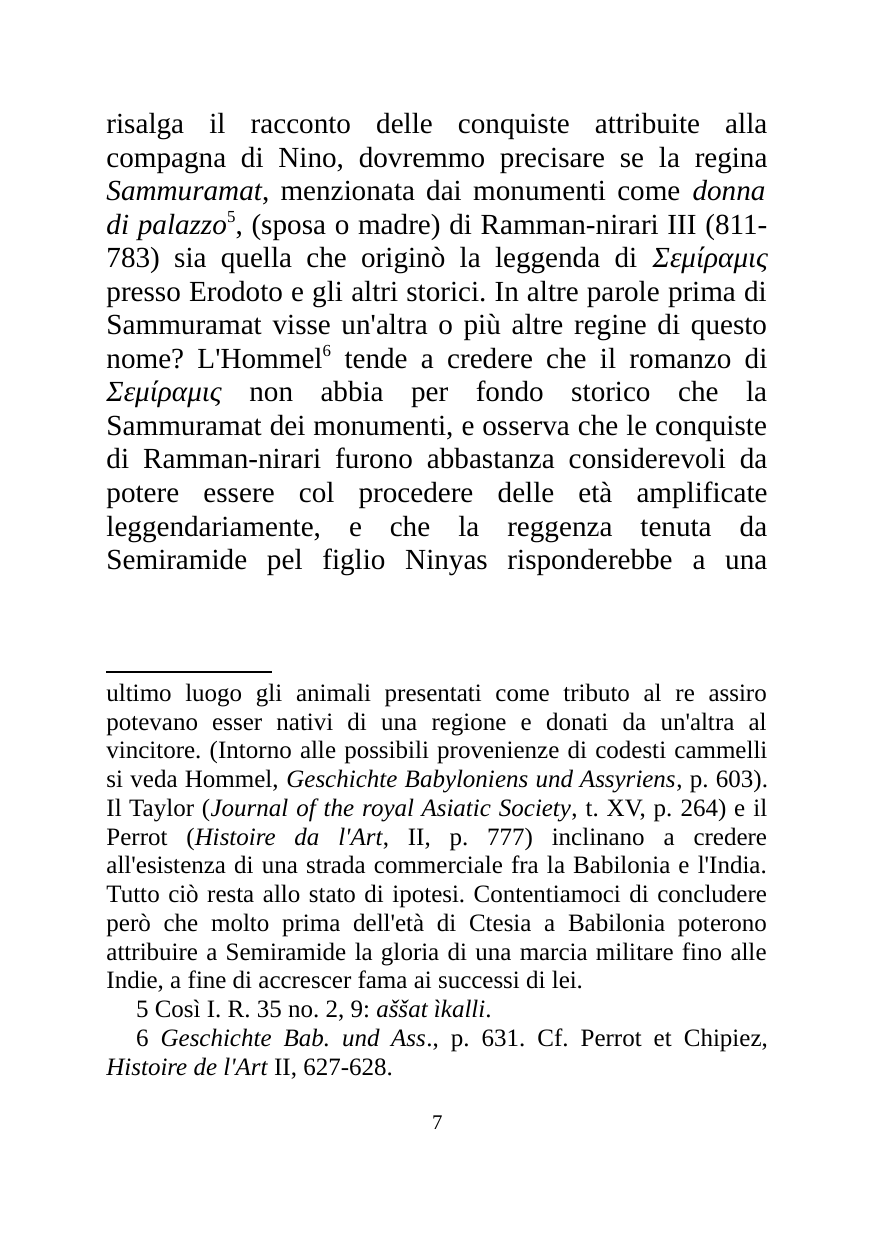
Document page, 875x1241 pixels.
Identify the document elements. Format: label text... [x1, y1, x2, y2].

text Geschichte Bab. und Ass., p. 631. Cf. Perrot et Chipiez, Histoire de l'Art II, 627-628. [106, 1023, 768, 1080]
text ultimo luogo gli animali presentati come tributo al re assiro potevano esser nativi di una regione e donati da un'altra al vincitore. (Intorno alle possibili provenienze di codesti cammelli si veda Hommel, Geschichte Babyloniens und Assyriens, p. 603). Il Taylor (Journal of the royal Asiatic Society, t. XV, p. 264) e il Perrot (Histoire da l'Art, II, p. 777) inclinano a credere all'esistenza di una strada commerciale fra la Babilonia e l'India. Tutto ciò resta allo stato di ipotesi. Contentiamoci di concludere però che molto prima dell'età di Ctesia a Babilonia poterono attribuire a Semiramide la gloria di una marcia militare fino alle Indie, a fine di accrescer fama ai successi di lei. [106, 678, 768, 994]
text Così I. R. 35 no. 2, 9: aššat ìkalli. [106, 994, 768, 1023]
text Una opinione generalmente ammessa oggi è che le leggende di Semiramide fossero da Ctesia elaborate alla corte dei re Persiani, per glorificare questi monarchi e farli apparire ab antiquo e di diritto dominatori di tutta l'Asia. L'Asia avrebbe obbedito nei primordii della storia a un solo scettro: quello di Nino e della sua sposa: dunque era giusto che anche i successori riunissero tante e così potenti contrade sotto il loro dominio. A dimostrare tale diritto tendeva, secondo un illustre storico la leggenda di Ctesia in gran parte raccolta da Diodoro. Fino a un certo punto l'idea è accettabile. Ma anche i ricordi della più antica età babilonese dovettero concorrere alla formazione dei racconti di Ctesia. I conquistatori assiri si spinsero nella via delle loro spedizioni militari assai oltre verso l'Oriente. Tiglathpileser III per esempio, penetrò fin nel cuore della Media; Sargon, Asurbanipal abbracciarono coi loro imperi una parte estesissima dell'Asia. E non sembrerebbe irragionevole il supporre che la stessa tradizione caldea esagerando l'importanza di tali conquiste attribuisse agli assiri guerre in quasi tutta l'Asia, fino nelle Indie, e la sottomissione delle maggiori monarchie. Gli scrittori classici fecero correre Nabuccodonosor dall'estremo occidente, dalle colonne d'Ercole, alla Persia, all'India, alla Battriana. Siffatta è la sorte di tanti e tanti despoti del mondo orientale, Semira- mide compresa, alla cui glorificazione però i Greci trovarono materia nei racconti propagati dall'orgoglio nazionale caldeo. Per stabilire a che età risalga il racconto delle conquiste attribuite alla compagna di Nino, dovremmo precisare se la regina Sammuramat, menzionata dai monumenti come donna di palazzo, (sposa o madre) di Ramman-nirari III (811-783) sia quella che originò la leggenda di Σεμίραμις presso Erodoto e gli altri storici. In altre parole prima di Sammuramat visse un'altra o più altre regine di questo nome? L'Hommel tende a credere che il romanzo di Σεμίραμις non abbia per fondo storico che la Sammuramat dei monumenti, e osserva che le conquiste di Ramman-nirari furono abbastanza considerevoli da potere essere col procedere delle età amplificate leggendariamente, e che la reggenza tenuta da Semiramide pel figlio Ninyas risponderebbe a una reggenza di Sammuramat per Bamman-nirari, salito al trono molto giovane. [106, 106, 768, 576]
